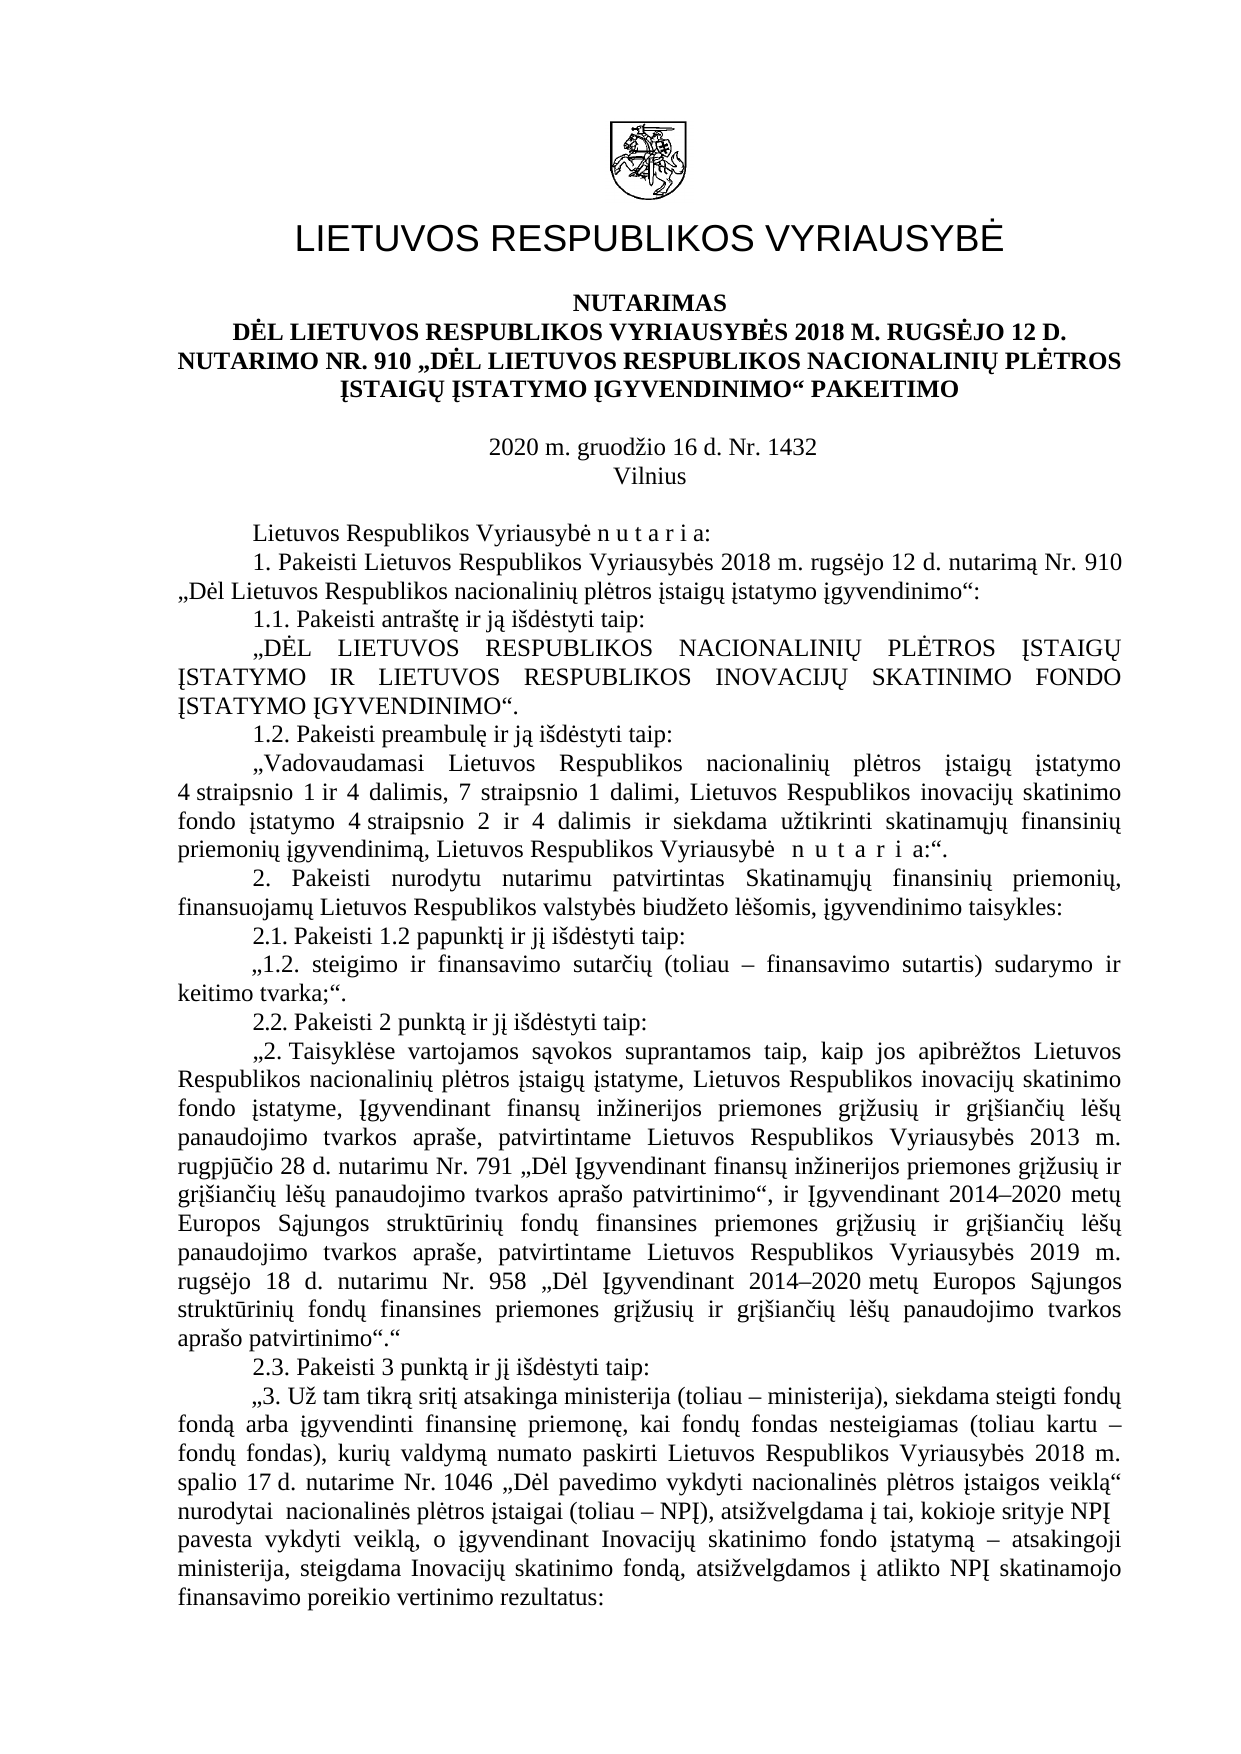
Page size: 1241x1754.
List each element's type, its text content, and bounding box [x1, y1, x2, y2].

text nutarimas [177, 288, 1122, 317]
text 2. Pakeisti nurodytu nutarimu patvirtintas Skatinamųjų finansinių priemonių, finansuojamų Lietuvos Respublikos valstybės biudžeto lėšomis, įgyvendinimo taisykles: [177, 863, 1122, 921]
text 2.2. Pakeisti 2 punktą ir jį išdėstyti taip: [177, 1007, 1122, 1036]
text Lietuvos Respublikos Vyriausybė [177, 216, 1122, 259]
text „1.2. steigimo ir finansavimo sutarčių (toliau – finansavimo sutartis) sudarymo ir keitimo tvarka;“. [177, 949, 1122, 1007]
text 1.2. Pakeisti preambulę ir ją išdėstyti taip: [177, 719, 1122, 748]
text DĖL LIETUVOS RESPUBLIKOS VYRIAUSYBĖS 2018 M. RUGSĖJO 12 D. NUTARIMO NR. 910 „DĖL LIETUVOS RESPUBLIKOS NACIONALINIŲ PLĖTROS ĮSTAIGŲ ĮSTATYMO ĮGYVENDINIMO“ PAKEITIMO [177, 317, 1122, 403]
text 1.1. Pakeisti antraštę ir ją išdėstyti taip: [177, 604, 1122, 633]
text 2020 m. gruodžio 16 d. Nr. 1432 [177, 432, 1122, 461]
text „3. Už tam tikrą sritį atsakinga ministerija (toliau – ministerija), siekdama steigti fondų fondą arba įgyvendinti finansinę priemonę, kai fondų fondas nesteigiamas (toliau kartu – fondų fondas), kurių valdymą numato paskirti Lietuvos Respublikos Vyriausybės 2018 m. spalio 17 d. nutarime Nr. 1046 „Dėl pavedimo vykdyti nacionalinės plėtros įstaigos veiklą“ nurodytai nacionalinės plėtros įstaigai (toliau – NPĮ), atsižvelgdama į tai, kokioje srityje NPĮ pavesta vykdyti veiklą, o įgyvendinant Inovacijų skatinimo fondo įstatymą – atsakingoji ministerija, steigdama Inovacijų skatinimo fondą, atsižvelgdamos į atlikto NPĮ skatinamojo finansavimo poreikio vertinimo rezultatus: [177, 1381, 1122, 1611]
text „DĖL LIETUVOS RESPUBLIKOS NACIONALINIŲ PLĖTROS ĮSTAIGŲ ĮSTATYMO IR LIETUVOS RESPUBLIKOS INOVACIJŲ SKATINIMO FONDO ĮSTATYMO ĮGYVENDINIMO“. [177, 633, 1122, 719]
text Lietuvos Respublikos Vyriausybė n u t a r i a: [177, 518, 1122, 547]
text „Vadovaudamasi Lietuvos Respublikos nacionalinių plėtros įstaigų įstatymo 4 straipsnio 1 ir 4 dalimis, 7 straipsnio 1 dalimi, Lietuvos Respublikos inovacijų skatinimo fondo įstatymo 4 straipsnio 2 ir 4 dalimis ir siekdama užtikrinti skatinamųjų finansinių priemonių įgyvendinimą, Lietuvos Respublikos Vyriausybė nutaria:“. [177, 748, 1122, 863]
text 2.3. Pakeisti 3 punktą ir jį išdėstyti taip: [177, 1352, 1122, 1381]
text 1. Pakeisti Lietuvos Respublikos Vyriausybės 2018 m. rugsėjo 12 d. nutarimą Nr. 910 „Dėl Lietuvos Respublikos nacionalinių plėtros įstaigų įstatymo įgyvendinimo“: [177, 547, 1122, 604]
text Vilnius [177, 461, 1122, 489]
text „2. Taisyklėse vartojamos sąvokos suprantamos taip, kaip jos apibrėžtos Lietuvos Respublikos nacionalinių plėtros įstaigų įstatyme, Lietuvos Respublikos inovacijų skatinimo fondo įstatyme, Įgyvendinant finansų inžinerijos priemones grįžusių ir grįšiančių lėšų panaudojimo tvarkos apraše, patvirtintame Lietuvos Respublikos Vyriausybės 2013 m. rugpjūčio 28 d. nutarimu Nr. 791 „Dėl Įgyvendinant finansų inžinerijos priemones grįžusių ir grįšiančių lėšų panaudojimo tvarkos aprašo patvirtinimo“, ir Įgyvendinant 2014–2020 metų Europos Sąjungos struktūrinių fondų finansines priemones grįžusių ir grįšiančių lėšų panaudojimo tvarkos apraše, patvirtintame Lietuvos Respublikos Vyriausybės 2019 m. rugsėjo 18 d. nutarimu Nr. 958 „Dėl Įgyvendinant 2014–2020 metų Europos Sąjungos struktūrinių fondų finansines priemones grįžusių ir grįšiančių lėšų panaudojimo tvarkos aprašo patvirtinimo“.“ [177, 1036, 1122, 1352]
text 2.1. Pakeisti 1.2 papunktį ir jį išdėstyti taip: [177, 921, 1122, 949]
